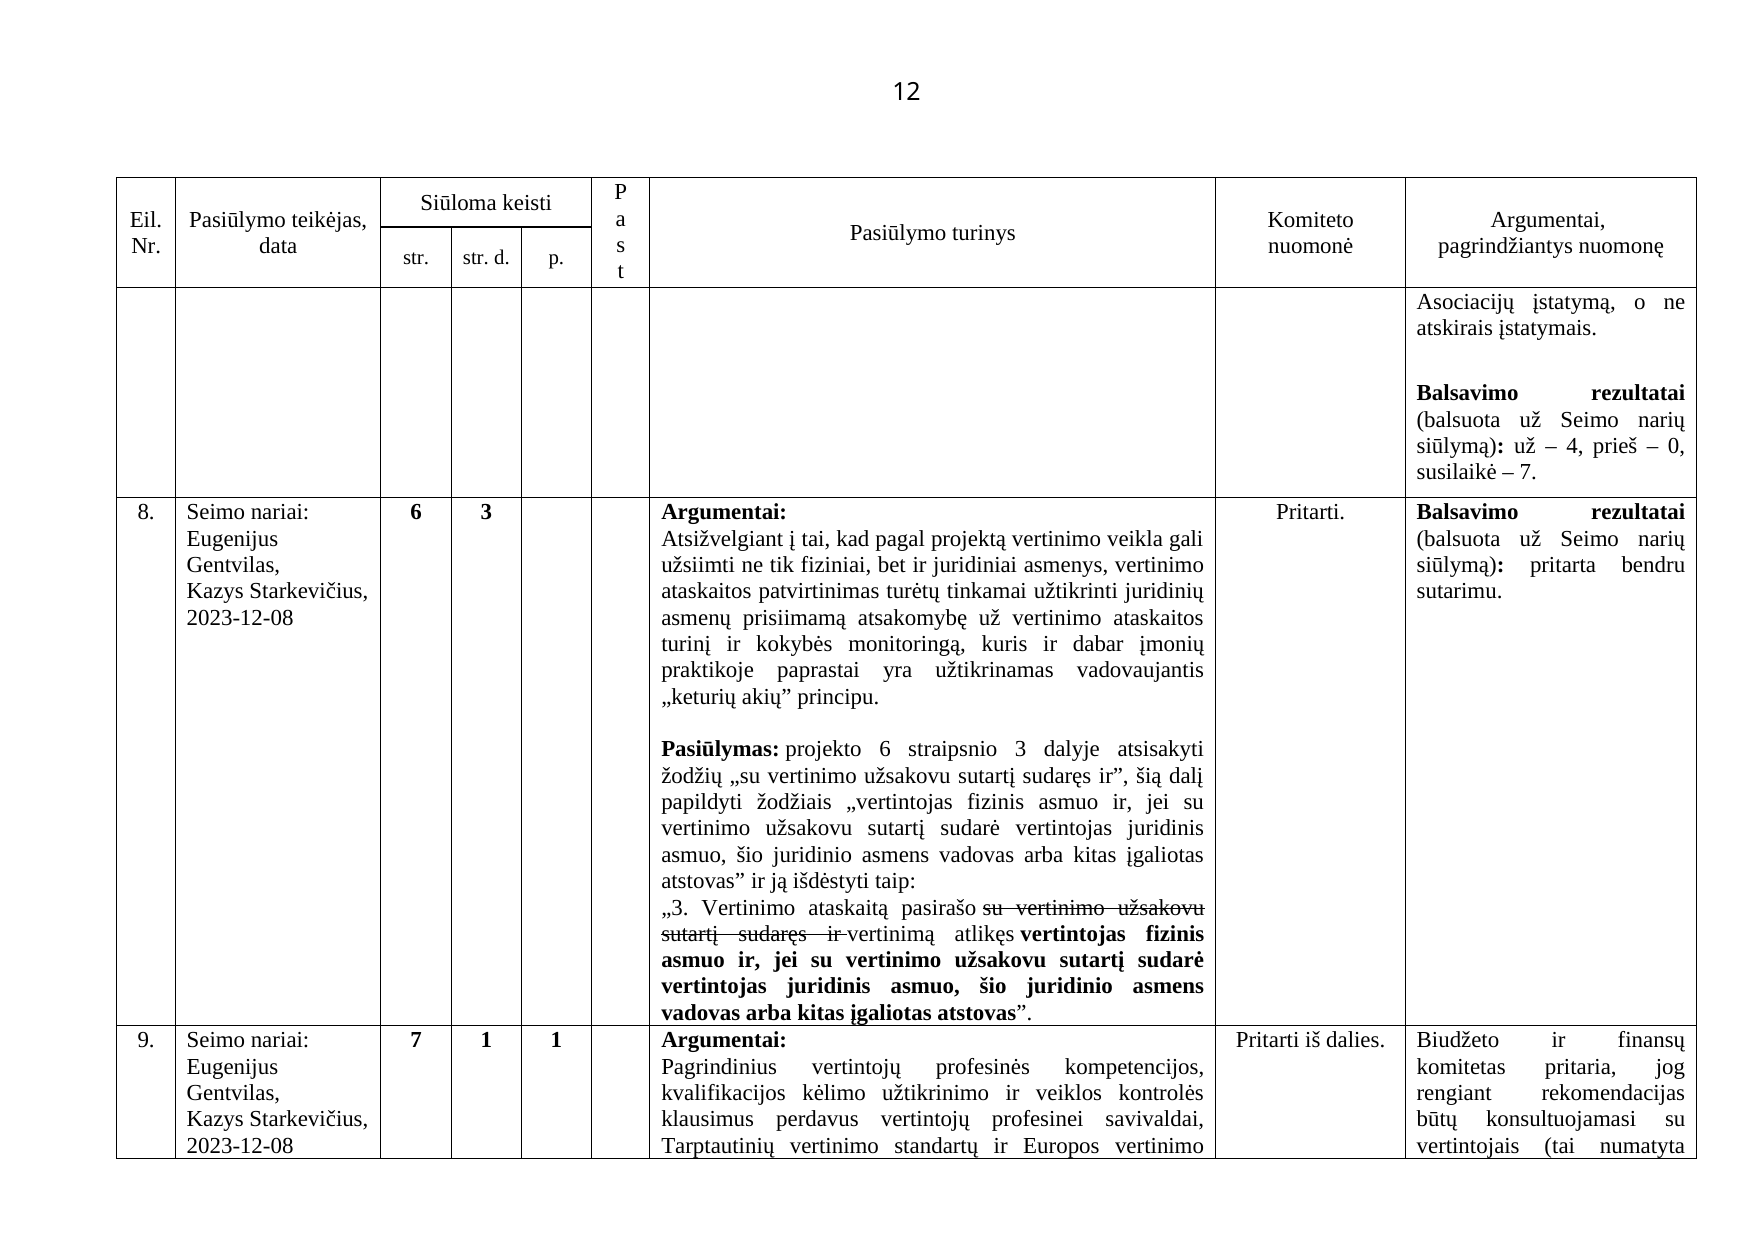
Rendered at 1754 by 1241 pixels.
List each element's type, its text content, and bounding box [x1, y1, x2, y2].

table_header Siūloma keisti [381, 178, 591, 226]
table_cell str. d. [452, 228, 521, 287]
table_cell p. [522, 228, 591, 287]
table_cell 3 [452, 498, 521, 1025]
table_cell 9. [117, 1026, 175, 1158]
table_cell Seimo nariai: Eugenijus Gentvilas, Kazys Starkevičius, 2023-12-08 [176, 1026, 380, 1158]
table_cell Biudžeto ir finansų komitetas pritaria, jog rengiant rekomendacijas būtų konsultuojamasi su vertintojais (tai numatyta [1406, 1026, 1696, 1158]
table_cell Biudžeto ir finansų komiteto pateiktas kompromisinis įstatymo projektas Nr. XIVP-3007(2) atliepia vertinimo ataskaitų naudotojų siūlymus dėl būtinumo turėti vertintojo kvalifikaciją ir vertinimų kokybės priežiūrą bei atsakomybės už pažeidimus taikymą deleguoti valstybei. Taigi projekte jau siūlomi nustatyti konkretūs reikalavimai vertintojo kvalifikacijai pagrįsti. BFK registruotame įstatymo projekte Nr. XIVP-3007(2) Jungtinei vertintojų asociacijai deleguojamos funkcijos, susijusios su vertintojo kvalifikacija: organizuoti vertintojo kvalifikacinį egzaminą; prižiūrėti kvalifikacijos kėlimą; skelbti vertintojo kvalifikaciją turinčių asmenų sąrašą. Atsižvelgus į viešojo sektoriaus ir Lietuvos bankų asociacijos siūlymus vertinimo ataskaitų kokybės užtikrinimo priežiūa deleguojama vykdyti valstybei – Vyriausybės įgaliotai institucijai, nustatoma administracinė atsakomybė už pažeidimus, atliekant privalomąjį vertinimą. Atskiro įstatymo ir privalomos narystės nustatymas yra perteklinis reikalavimas ir profesijos atstovų teisių ribojimas. Pažymėtina, jog narystė profesinėse organizacijose turėtų būti patraukli asmenims dėl iš dalyvavimo jose gaunamos naudos. Asociacija turi sukurti patrauklias sąlygas į ją jungtis, o ne įstatymas. Vertintojai, atliekantys privalomąjį vertinimą tiesiogiai susiejami su Jungtines vertintojų asociacija (JVA), nes privalomai turi turėti vertintojo kvalifikaciją, bet neprivalo būti JVA nariais. Taip pat, pastebėtina, kad daugumoje atvejų, išskyrus vieną dvi išimtis, profesinės asociacijos, net ir valstybės kontroliuojamų profesijų atveju, steigiamos pagal Asociacijų įstatymą, o ne atskirais įstatymais. Balsavimo rezultatai (balsuota už Seimo narių siūlymą): už – 4, prieš – 0, susilaikė – 7. [1406, 288, 1696, 497]
table_cell Argumentai: Kadangi projektas nustato reikalavimus privalomajam turto arba verslo vertinimui (žr. 1 straipsnio 2 dalį), o pagal šį pasiūlymą (žr. eil. nr. 2 ir 3) vertintojo veikla užsiimti galėtų tik tam tikrus reikalavimus atitinkantis asmuo, projektas turėtų pateikti nuorodą į vertintojams keliamus reikalavimus ir, nedetalizuojant specialiame įstatyme detaliai reglamentuotinų dalykų, bendrais bruožais nurodyti kokiais pagrindais asmuo įgyja vertintojo statusą. Pasiūlymas: pakeisti projekto 4 straipsnio pavadinimą, straipsnį papildyti nauja 3 dalimi ir straipsnio pavadinimą bei naują 3 dalį išdėstyti taip: „4 straipsnis. Vertintojo nepriklausomumas Reikalavimai vertintojams 3. Fizinis arba juridinis asmuo vertintojo statusą įgyja pagal Lietuvos Respublikos turto ir verslo vertintojų rūmų įstatyme nustatytas sąlygas gaudamas Vertintojų rūmų išduotą vertintojo atestacijos pažymėjimą. Fizinis arba juridinis asmuo vertintojo statusą praranda Vertintojų rūmams pagal Lietuvos Respublikos turto ir verslo vertintojų rūmų įstatyme nustatytas sąlygas jo turimą vertintojo atestacijos pažymėjimą pripažinus negaliojančiu”. [650, 288, 1215, 497]
table_cell 7 [381, 1026, 451, 1158]
table_header Pasiūlymo teikėjas, data [176, 178, 380, 287]
table_cell [1216, 288, 1405, 497]
table_cell 6 [381, 498, 451, 1025]
table_cell str. [381, 228, 451, 287]
table_cell Balsavimo rezultatai (balsuota už Seimo narių siūlymą): pritarta bendru sutarimu. [1406, 498, 1696, 1025]
table_header Eil. Nr. [117, 178, 175, 287]
table_cell [522, 498, 591, 1025]
table_cell Pritarti. [1216, 498, 1405, 1025]
table_cell 1 [452, 1026, 521, 1158]
table_header Pasiūlymo turinys [650, 178, 1215, 287]
table_header Komiteto nuomonė [1216, 178, 1405, 287]
table_cell [522, 288, 591, 497]
table_cell [592, 288, 649, 497]
table_cell Seimo nariai: Eugenijus Gentvilas, Kazys Starkevičius, 2023-12-08 [176, 498, 380, 1025]
table_cell 1 [522, 1026, 591, 1158]
table_cell [592, 498, 649, 1025]
table_cell [381, 288, 451, 497]
table_cell [176, 288, 380, 497]
table_cell [592, 1026, 649, 1158]
table_cell Pritarti iš dalies. [1216, 1026, 1405, 1158]
table_header Pastabos [592, 178, 649, 287]
table_header Argumentai, pagrindžiantys nuomonę [1406, 178, 1696, 287]
table_cell [117, 288, 175, 497]
table_cell 8. [117, 498, 175, 1025]
table_cell [452, 288, 521, 497]
